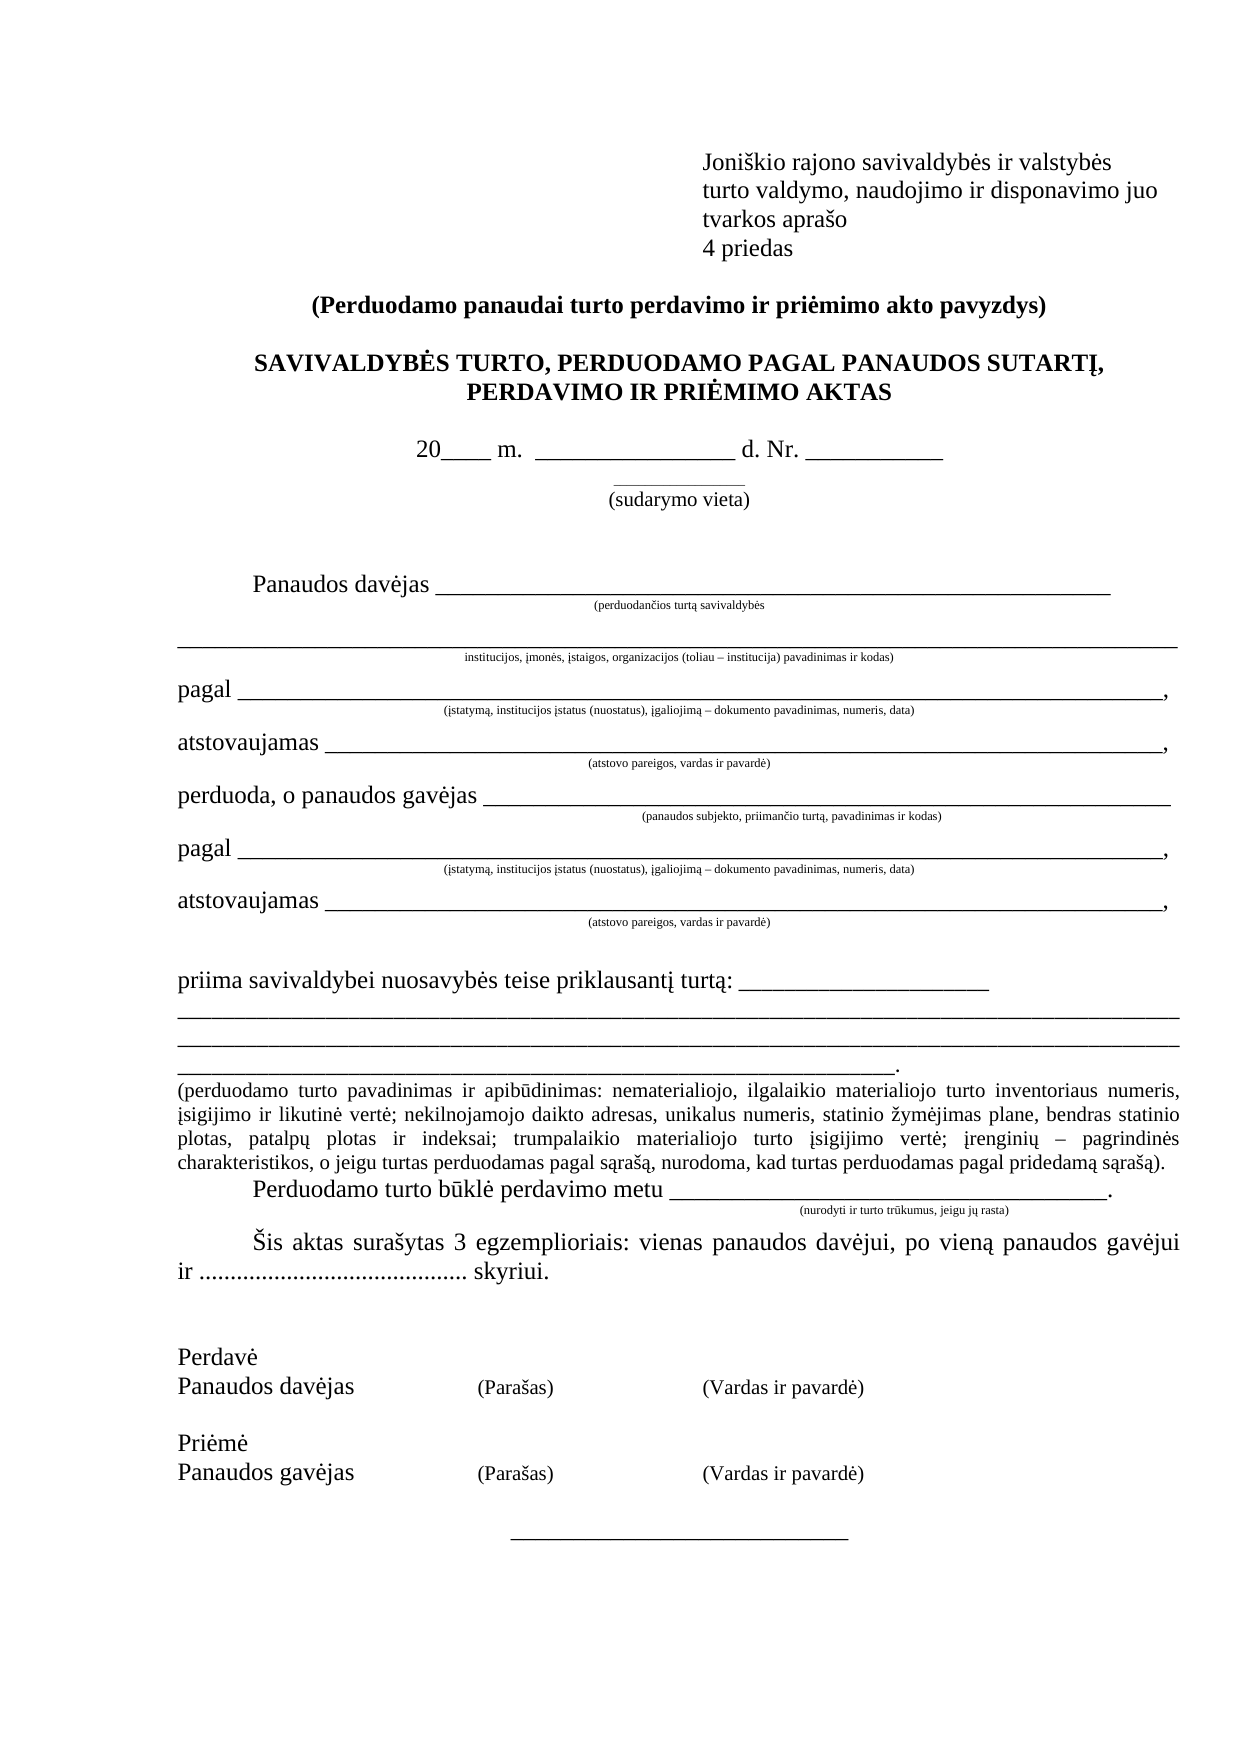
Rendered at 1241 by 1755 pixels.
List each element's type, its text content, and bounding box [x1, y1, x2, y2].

text _____________________ [177, 463, 1181, 487]
text Perduodamo turto būklė perdavimo metu ___________________________________. [177, 1174, 1181, 1203]
text Šis aktas surašytas 3 egzemplioriais: vienas panaudos davėjui, po vieną panaudos gavėjui ir ........................................... skyriui. [177, 1227, 1181, 1284]
text 20____ m. ________________ d. Nr. ___________ [177, 434, 1181, 463]
text Panaudos davėjas ______________________________________________________ [177, 569, 1181, 597]
text ___________________________ [177, 1514, 1181, 1543]
text SAVIVALDYBĖS TURTO, PERDUODAMO PAGAL PANAUDOS SUTARTĮ, PERDAVIMO IR PRIĖMIMO AKTAS [177, 348, 1181, 406]
text (sudarymo vieta) [177, 487, 1181, 511]
text Joniškio rajono savivaldybės ir valstybės [402, 147, 1181, 176]
text Panaudos davėjas (Parašas) (Vardas ir pavardė) [177, 1371, 1181, 1399]
text (nurodyti ir turto trūkumus, jeigu jų rasta) [552, 1203, 1181, 1227]
text (panaudos subjekto, priimančio turtą, pavadinimas ir kodas) [327, 809, 1181, 833]
text (perduodančios turtą savivaldybės [177, 597, 1181, 622]
text Priėmė [177, 1428, 1181, 1457]
text Perdavė [177, 1342, 1181, 1371]
text perduoda, o panaudos gavėjas _______________________________________________________ [177, 780, 1181, 809]
text tvarkos aprašo [402, 204, 1181, 233]
text institucijos, įmonės, įstaigos, organizacijos (toliau – institucija) pavadinimas ir kodas) [177, 650, 1181, 674]
text turto valdymo, naudojimo ir disponavimo juo [402, 176, 1181, 204]
text atstovaujamas ___________________________________________________________________, [177, 727, 1181, 756]
text ________________________________________________________________________________ [177, 622, 1181, 650]
text pagal __________________________________________________________________________, [177, 833, 1181, 862]
text priima savivaldybei nuosavybės teise priklausantį turtą: ______________________ _______________________________________________________________________________________________________________________________________________________________________________________________________________________________________________. [177, 965, 1181, 1078]
text atstovaujamas ___________________________________________________________________, [177, 886, 1181, 914]
text 4 priedas [627, 233, 1181, 262]
text Panaudos gavėjas (Parašas) (Vardas ir pavardė) [177, 1457, 1181, 1486]
text (įstatymą, institucijos įstatus (nuostatus), įgaliojimą – dokumento pavadinimas, numeris, data) [177, 703, 1181, 727]
text (perduodamo turto pavadinimas ir apibūdinimas: nematerialiojo, ilgalaikio materialiojo turto inventoriaus numeris, įsigijimo ir likutinė vertė; nekilnojamojo daikto adresas, unikalus numeris, statinio žymėjimas plane, bendras statinio plotas, patalpų plotas ir indeksai; trumpalaikio materialiojo turto įsigijimo vertė; įrenginių – pagrindinės charakteristikos, o jeigu turtas perduodamas pagal sąrašą, nurodoma, kad turtas perduodamas pagal pridedamą sąrašą). [177, 1078, 1181, 1174]
text (Perduodamo panaudai turto perdavimo ir priėmimo akto pavyzdys) [177, 291, 1181, 319]
text (atstovo pareigos, vardas ir pavardė) [177, 756, 1181, 780]
text pagal __________________________________________________________________________, [177, 674, 1181, 703]
text (atstovo pareigos, vardas ir pavardė) [177, 914, 1181, 938]
text (įstatymą, institucijos įstatus (nuostatus), įgaliojimą – dokumento pavadinimas, numeris, data) [177, 862, 1181, 886]
